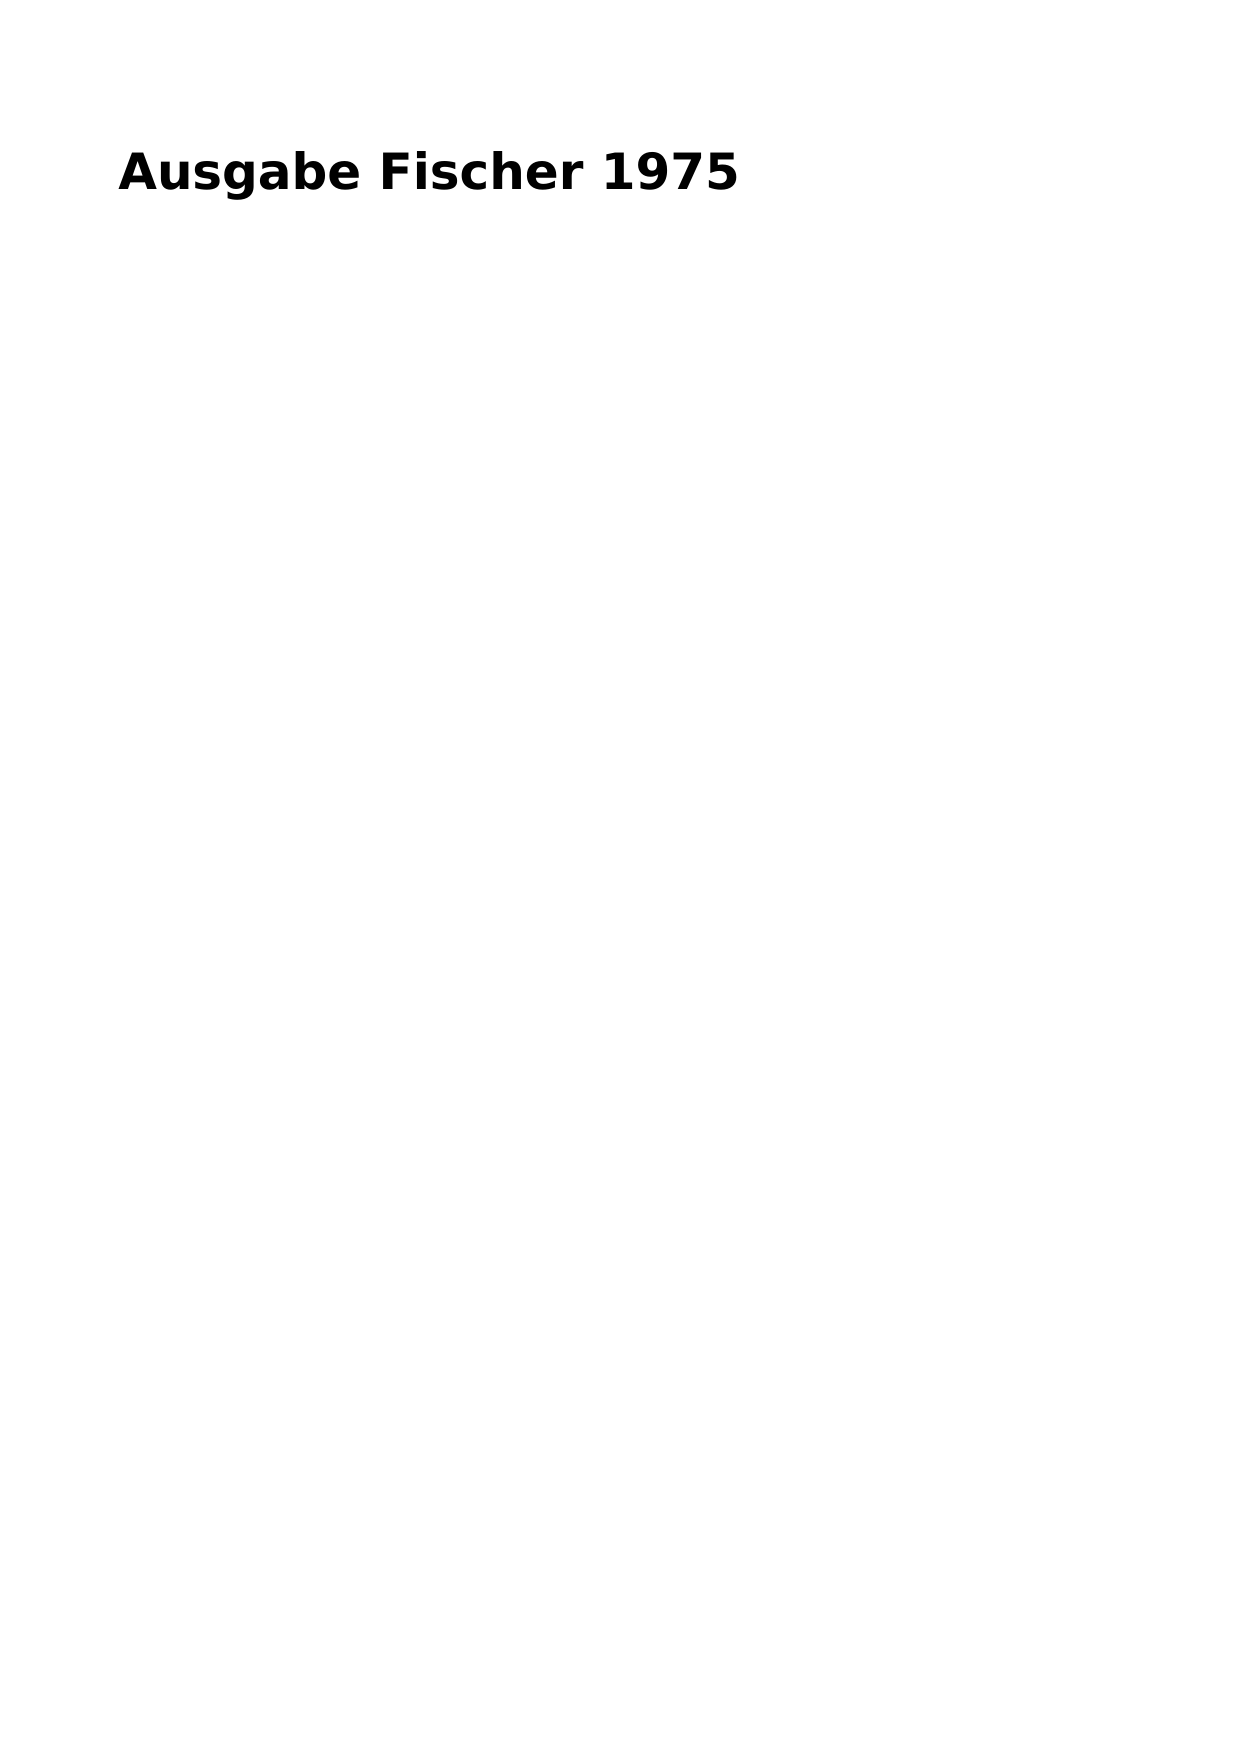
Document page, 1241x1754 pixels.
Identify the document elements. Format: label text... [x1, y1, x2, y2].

subtitle Ausgabe Fischer 1975 [118, 143, 1122, 201]
